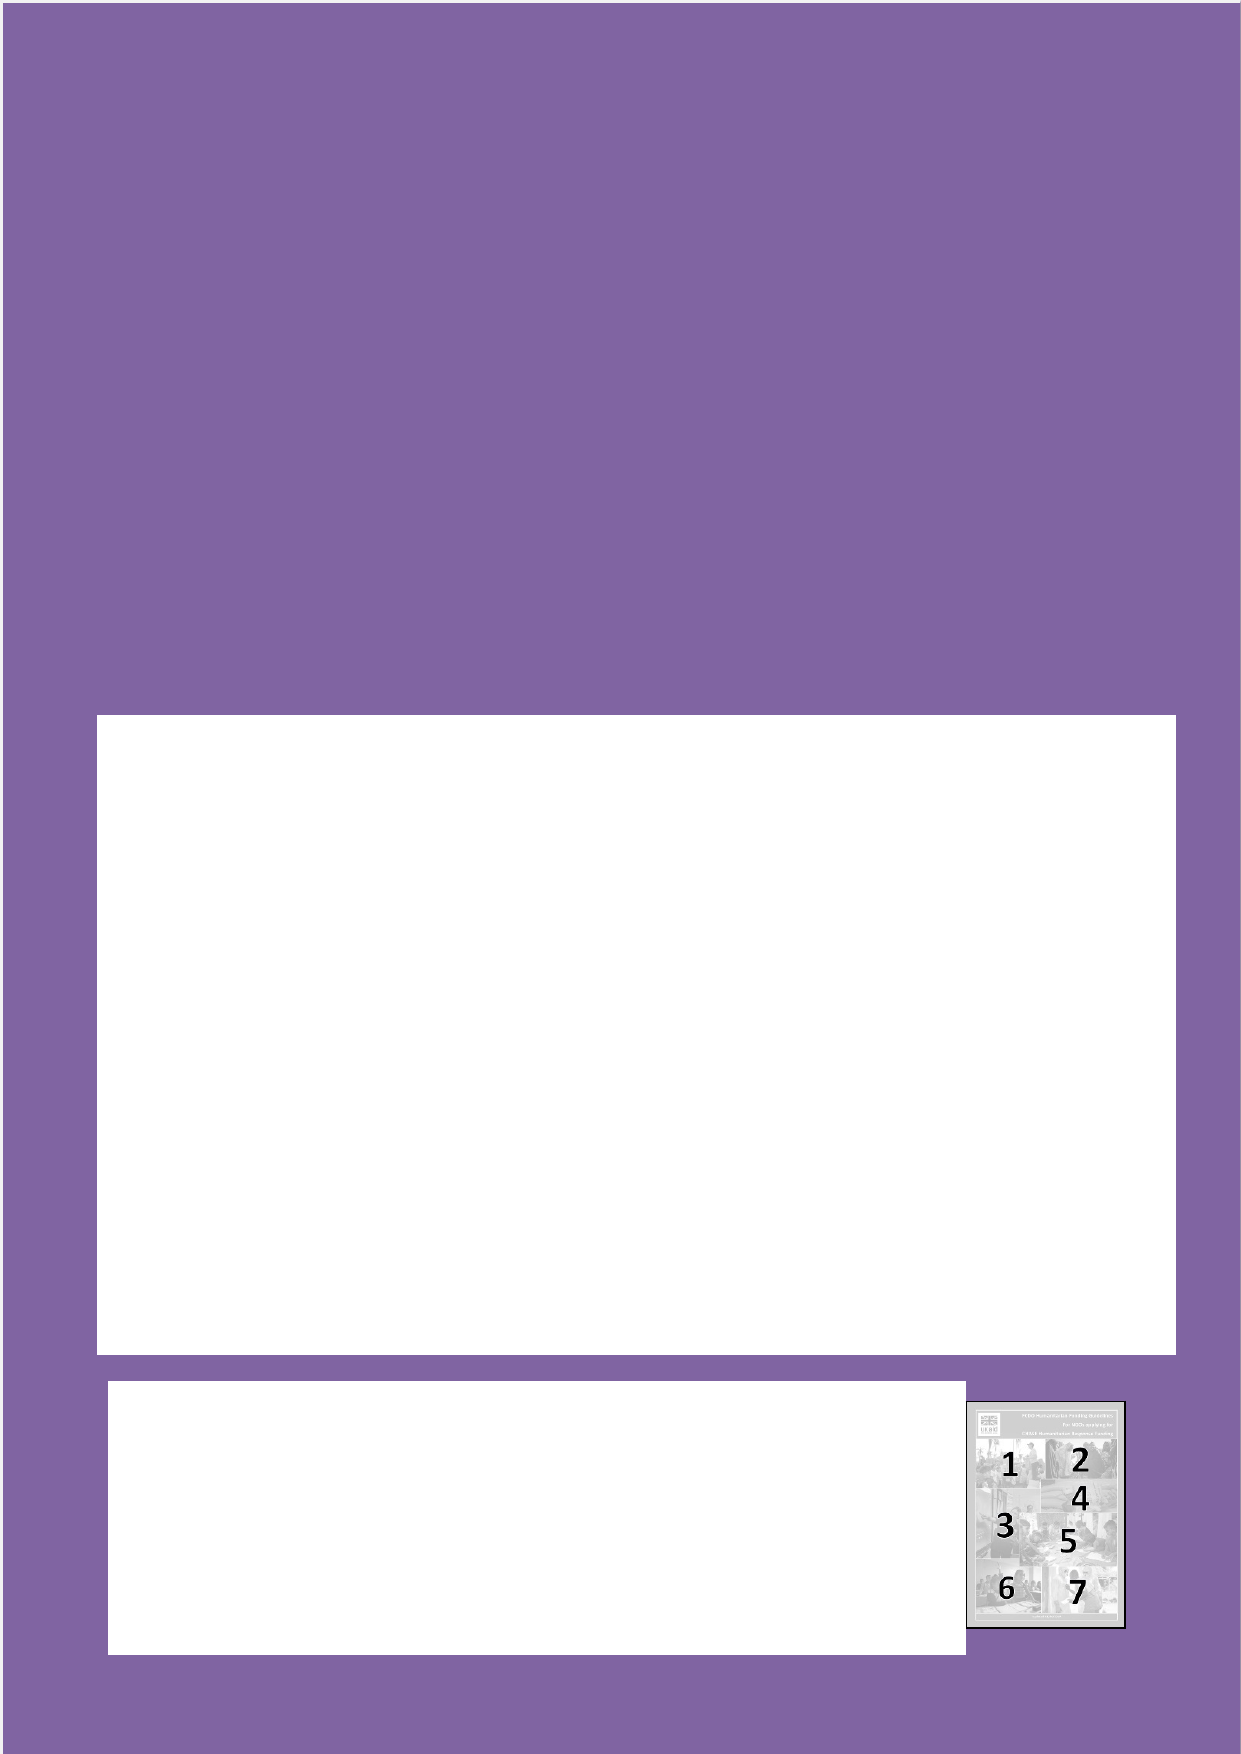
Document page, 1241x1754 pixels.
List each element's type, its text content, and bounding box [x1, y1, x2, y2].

text SW1A 2AH [112, 859, 521, 884]
text Website:https://www.gov.uk/government/organisations/foreign-commonwealth-development-office [112, 1092, 1057, 1117]
text Tel: +44 (0)20 7008 5000 [112, 1042, 521, 1067]
text King Charles Street [112, 809, 521, 834]
text United Kingdom [112, 884, 521, 909]
text The Foreign, Commonwealth & Development Office: leading the UK Government’s fight against world poverty. [112, 730, 1163, 780]
text and: [112, 938, 1161, 963]
text Email: chasehrg@fcdo.gov.uk [112, 1142, 1057, 1167]
text Front Cover: The front cover shows the work that FCDO has supported and continues to support: 1. Distributing buckets and jerrycans in Santo Nino, Leyte, Philippines, Jan 2013; 2. Internally displaced women and girls gather around water taps as they fill containers at the Dalori camp in Maiduguri, Borno State, Nigeria, March 2017; 3. Briefing in UK Aidaid Hurricane Irma Crisis Operations Room, as staff coordinate relief and supplies for those affected, Sep 2017; 4. Rohingya children playing at a UNICEF child friendly space, supported by UK Aid, inside Batukhali refugee camp in Bangladesh, Nov 2017,; 5. Food distribution, Yemen, Taiz (Qahira district), Feb 2016; 6. Syrian refugee children in a Lebanese school classroom, Nov 2013; 7. Ebola decontamination team, Sierra Leone, Feb 2015. [123, 1396, 951, 1636]
text Abercrombie House Eaglesham Road East Kilbride Glasgow G75 8EA UK [112, 992, 1161, 1017]
text London [112, 834, 521, 859]
text Reference: FCDO (2020), Humanitarian Funding Guidelines, FCDO, London [112, 1192, 1161, 1217]
text © Crown copyright 2018. Copyright in the typographical arrangement and design rests with the Crown. This publication (excluding the logo) may be reproduced free of charge in any format or medium, provided that it is reproduced accurately and not used in a misleading context. The material must be acknowledged as Crown copyright with the title and source of the publication specified. [112, 1242, 1161, 1340]
text General enquiries telephone: [112, 1017, 521, 1042]
